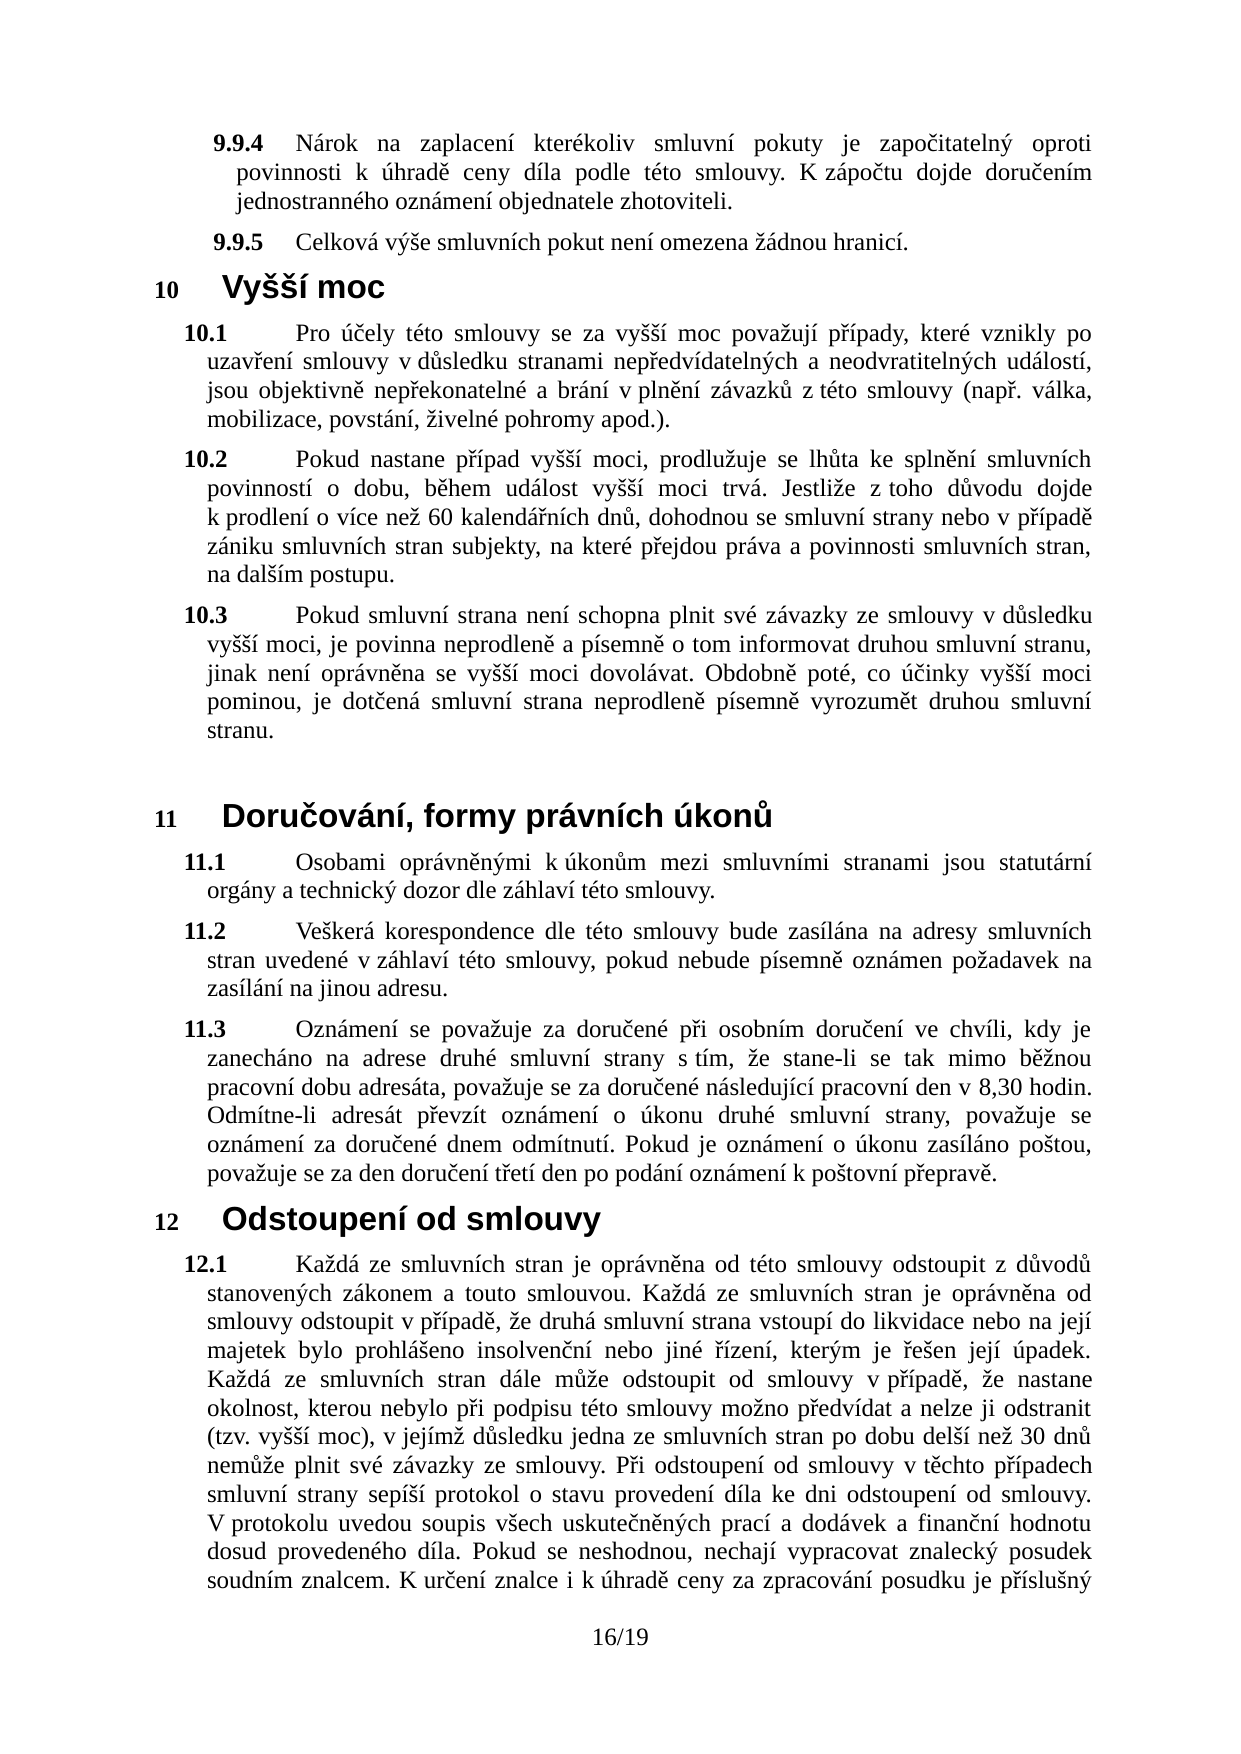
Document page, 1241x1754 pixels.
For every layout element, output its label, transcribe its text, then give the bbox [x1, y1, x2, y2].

list Každá ze smluvních stran je oprávněna od této smlouvy odstoupit z důvodů stanovených zákonem a touto smlouvou. Každá ze smluvních stran je oprávněna od smlouvy odstoupit v případě, že druhá smluvní strana vstoupí do likvidace nebo na její majetek bylo prohlášeno insolvenční nebo jiné řízení, kterým je řešen její úpadek. Každá ze smluvních stran dále může odstoupit od smlouvy v případě, že nastane okolnost, kterou nebylo při podpisu této smlouvy možno předvídat a nelze ji odstranit (tzv. vyšší moc), v jejímž důsledku jedna ze smluvních stran po dobu delší než 30 dnů nemůže plnit své závazky ze smlouvy. Při odstoupení od smlouvy v těchto případech smluvní strany sepíší protokol o stavu provedení díla ke dni odstoupení od smlouvy. V protokolu uvedou soupis všech uskutečněných prací a dodávek a finanční hodnotu dosud provedeného díla. Pokud se neshodnou, nechají vypracovat znalecký posudek soudním znalcem. K určení znalce i k úhradě ceny za zpracování posudku je příslušný [177, 1249, 1092, 1594]
list Osobami oprávněnými k úkonům mezi smluvními stranami jsou statutární orgány a technický dozor dle záhlaví této smlouvy. [177, 847, 1092, 904]
list Pokud smluvní strana není schopna plnit své závazky ze smlouvy v důsledku vyšší moci, je povinna neprodleně a písemně o tom informovat druhou smluvní stranu, jinak není oprávněna se vyšší moci dovolávat. Obdobně poté, co účinky vyšší moci pominou, je dotčená smluvní strana neprodleně písemně vyrozumět druhou smluvní stranu. [177, 600, 1092, 744]
list Pro účely této smlouvy se za vyšší moc považují případy, které vznikly po uzavření smlouvy v důsledku stranami nepředvídatelných a neodvratitelných událostí, jsou objektivně nepřekonatelné a brání v plnění závazků z této smlouvy (např. válka, mobilizace, povstání, živelné pohromy apod.). [177, 318, 1092, 433]
list Nárok na zaplacení kterékoliv smluvní pokuty je započitatelný oproti povinnosti k úhradě ceny díla podle této smlouvy. K zápočtu dojde doručením jednostranného oznámení objednatele zhotoviteli. [207, 128, 1092, 215]
list Pokud nastane případ vyšší moci, prodlužuje se lhůta ke splnění smluvních povinností o dobu, během událost vyšší moci trvá. Jestliže z toho důvodu dojde k prodlení o více než 60 kalendářních dnů, dohodnou se smluvní strany nebo v případě zániku smluvních stran subjekty, na které přejdou práva a povinnosti smluvních stran, na dalším postupu. [177, 444, 1092, 588]
list Celková výše smluvních pokut není omezena žádnou hranicí. [207, 227, 1092, 255]
subtitle Odstoupení od smlouvy [148, 1198, 1092, 1237]
list Veškerá korespondence dle této smlouvy bude zasílána na adresy smluvních stran uvedené v záhlaví této smlouvy, pokud nebude písemně oznámen požadavek na zasílání na jinou adresu. [177, 916, 1092, 1002]
list Oznámení se považuje za doručené při osobním doručení ve chvíli, kdy je zanecháno na adrese druhé smluvní strany s tím, že stane-li se tak mimo běžnou pracovní dobu adresáta, považuje se za doručené následující pracovní den v 8,30 hodin. Odmítne-li adresát převzít oznámení o úkonu druhé smluvní strany, považuje se oznámení za doručené dnem odmítnutí. Pokud je oznámení o úkonu zasíláno poštou, považuje se za den doručení třetí den po podání oznámení k poštovní přepravě. [177, 1014, 1092, 1187]
subtitle Vyšší moc [148, 267, 1092, 306]
subtitle Doručování, formy právních úkonů [148, 796, 1092, 835]
